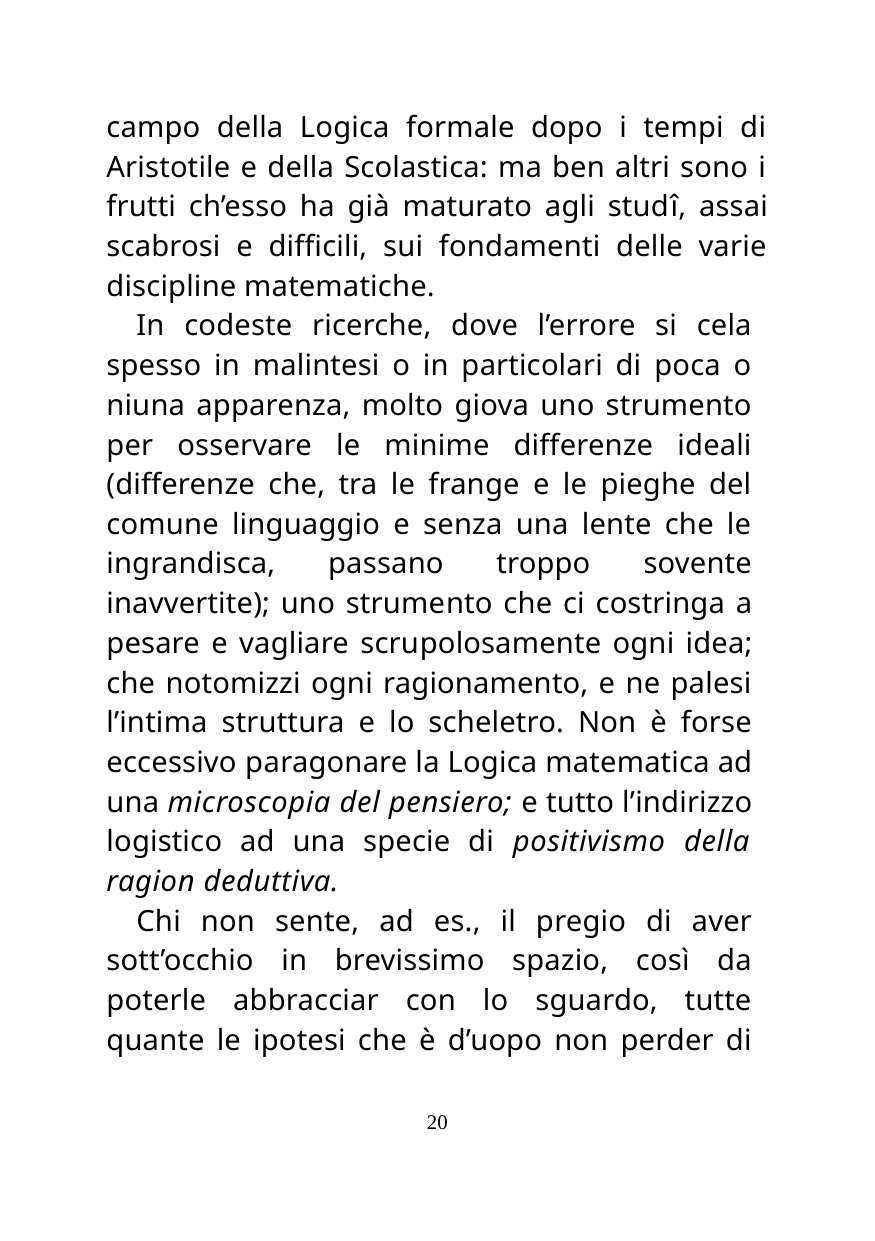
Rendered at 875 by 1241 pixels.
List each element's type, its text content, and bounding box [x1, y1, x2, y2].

text Chi non sente, ad es., il pregio di aver sott’occhio in brevissimo spazio, così da poterle abbracciar con lo sguardo, tutte quante le ipotesi che è d’uopo non perder di [106, 900, 753, 1059]
text In codeste ricerche, dove l’errore si cela spesso in malintesi o in particolari di poca o niuna apparenza, molto giova uno strumento per osservare le minime differenze ideali (differenze che, tra le frange e le pieghe del comune linguaggio e senza una lente che le ingrandisca, passano troppo sovente inavvertite); uno strumento che ci costringa a pesare e vagliare scrupolosamente ogni idea; che notomizzi ogni ragionamento, e ne palesi l’intima struttura e lo scheletro. Non è forse eccessivo paragonare la Logica matematica ad una microscopia del pensiero; e tutto l’indirizzo logistico ad una specie di positivismo della ragion deduttiva. [106, 305, 753, 900]
text campo della Logica formale dopo i tempi di Aristotile e della Scolastica: ma ben altri sono i frutti ch’esso ha già maturato agli studî, assai scabrosi e difficili, sui fondamenti delle varie discipline matematiche. [106, 106, 768, 305]
